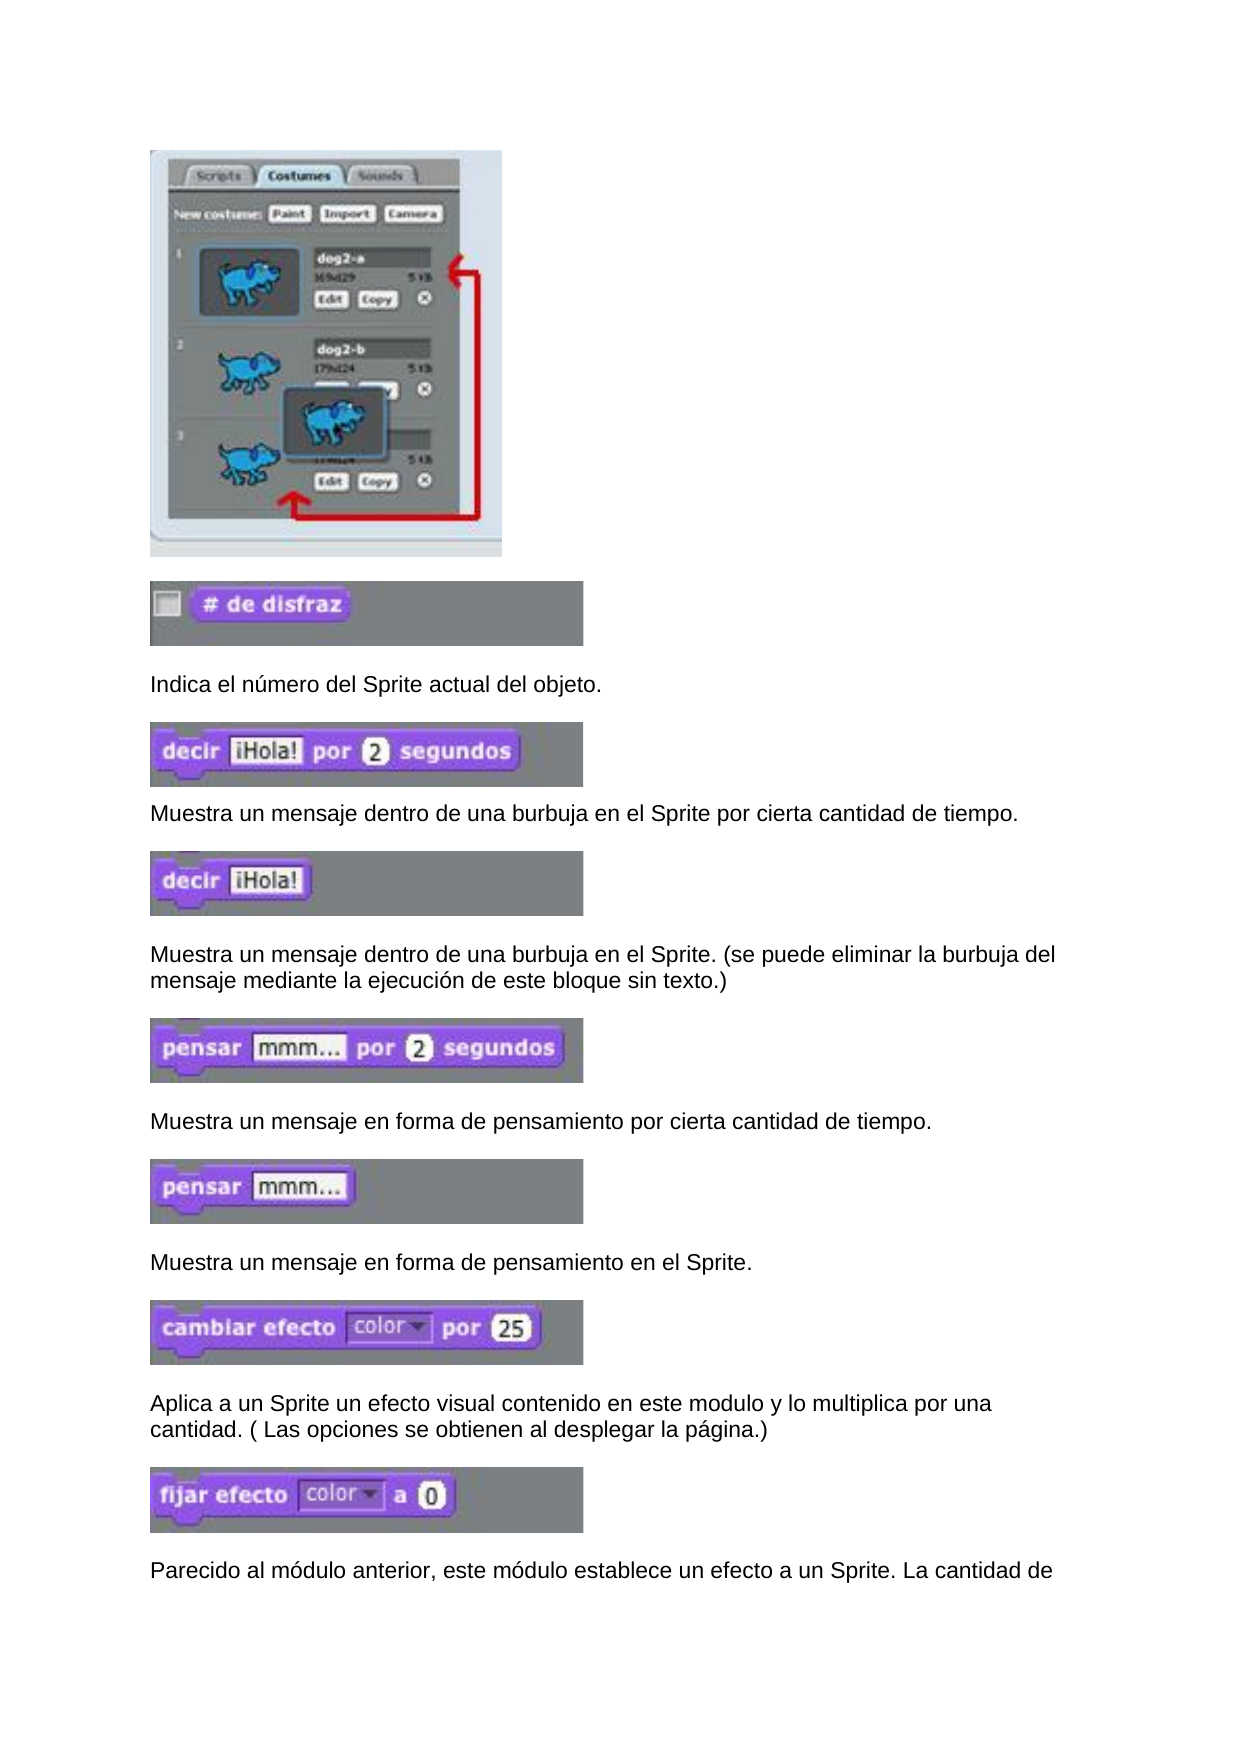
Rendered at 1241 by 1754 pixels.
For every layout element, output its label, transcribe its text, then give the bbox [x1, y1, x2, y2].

text Muestra un mensaje dentro de una burbuja en el Sprite. (se puede eliminar la burbuja del mensaje mediante la ejecución de este bloque sin texto.) [150, 941, 1091, 993]
text Muestra un mensaje dentro de una burbuja en el Sprite por cierta cantidad de tiempo. [150, 800, 1091, 826]
text Indica el número del Sprite actual del objeto. [150, 671, 1091, 697]
text Muestra un mensaje en forma de pensamiento en el Sprite. [150, 1249, 1091, 1275]
text Muestra un mensaje en forma de pensamiento por cierta cantidad de tiempo. [150, 1108, 1091, 1134]
text Aplica a un Sprite un efecto visual contenido en este modulo y lo multiplica por una cantidad. ( Las opciones se obtienen al desplegar la página.) [150, 1390, 1091, 1443]
text Parecido al módulo anterior, este módulo establece un efecto a un Sprite. La cantidad de [150, 1557, 1091, 1583]
